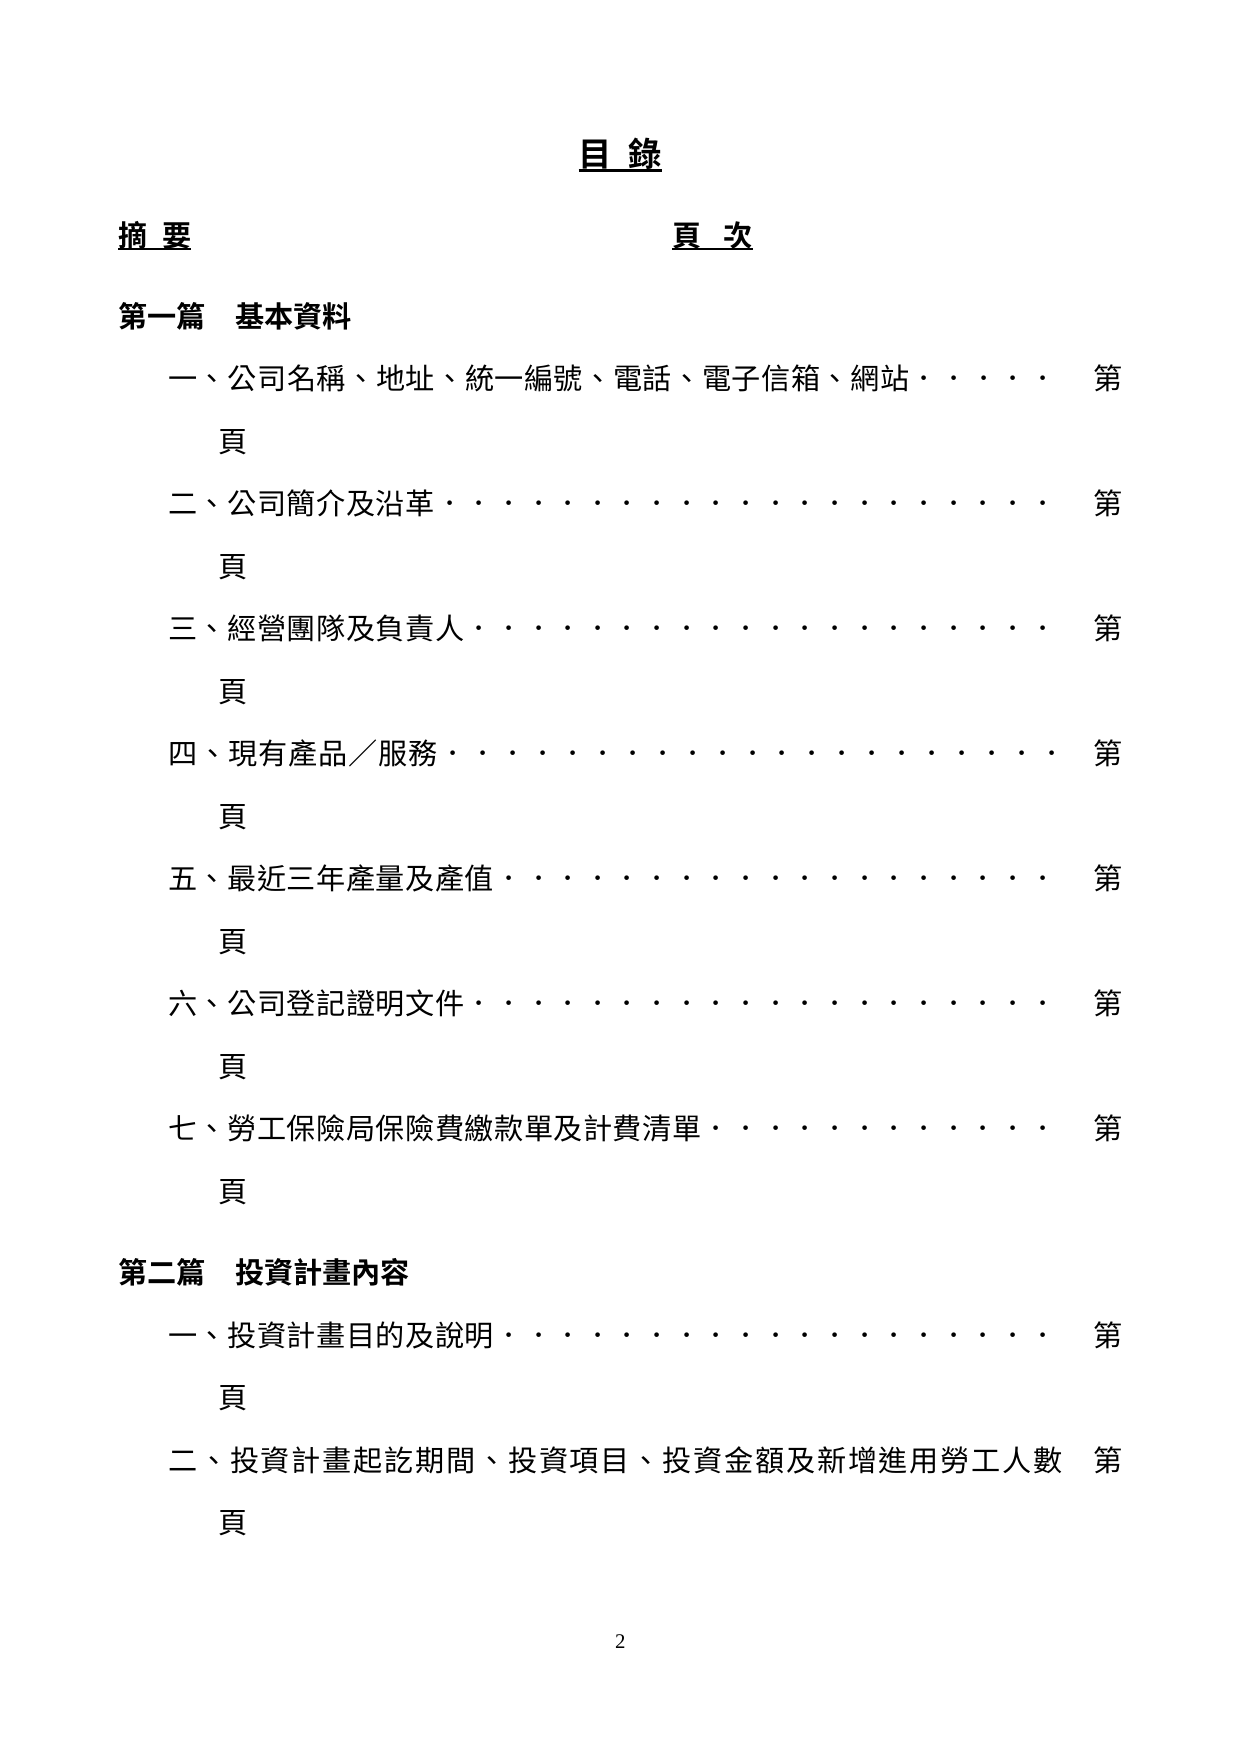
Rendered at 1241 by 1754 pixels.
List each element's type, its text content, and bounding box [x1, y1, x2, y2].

text 三、經營團隊及負責人．．．．．．．．．．．．．．．．．．．． 第 頁 [168, 596, 1122, 721]
text 二、投資計畫起訖期間、投資項目、投資金額及新增進用勞工人數 第 頁 [168, 1427, 1122, 1552]
text 摘 要 頁 次 [118, 202, 1122, 264]
text 目 錄 [118, 121, 1122, 183]
text 一、公司名稱、地址、統一編號、電話、電子信箱、網站．．．．． 第 頁 [168, 346, 1122, 471]
text 第一篇 基本資料 [118, 283, 1122, 346]
text 四、現有產品／服務．．．．．．．．．．．．．．．．．．．．． 第 頁 [168, 721, 1122, 846]
text 六、公司登記證明文件．．．．．．．．．．．．．．．．．．．． 第 頁 [168, 971, 1122, 1096]
text 二、公司簡介及沿革．．．．．．．．．．．．．．．．．．．．． 第 頁 [168, 471, 1122, 596]
text 第二篇 投資計畫內容 [118, 1239, 1122, 1302]
text 一、投資計畫目的及說明．．．．．．．．．．．．．．．．．．． 第 頁 [168, 1302, 1122, 1427]
text 七、勞工保險局保險費繳款單及計費清單．．．．．．．．．．．． 第 頁 [168, 1096, 1122, 1221]
text 五、最近三年產量及產值．．．．．．．．．．．．．．．．．．． 第 頁 [168, 846, 1122, 971]
